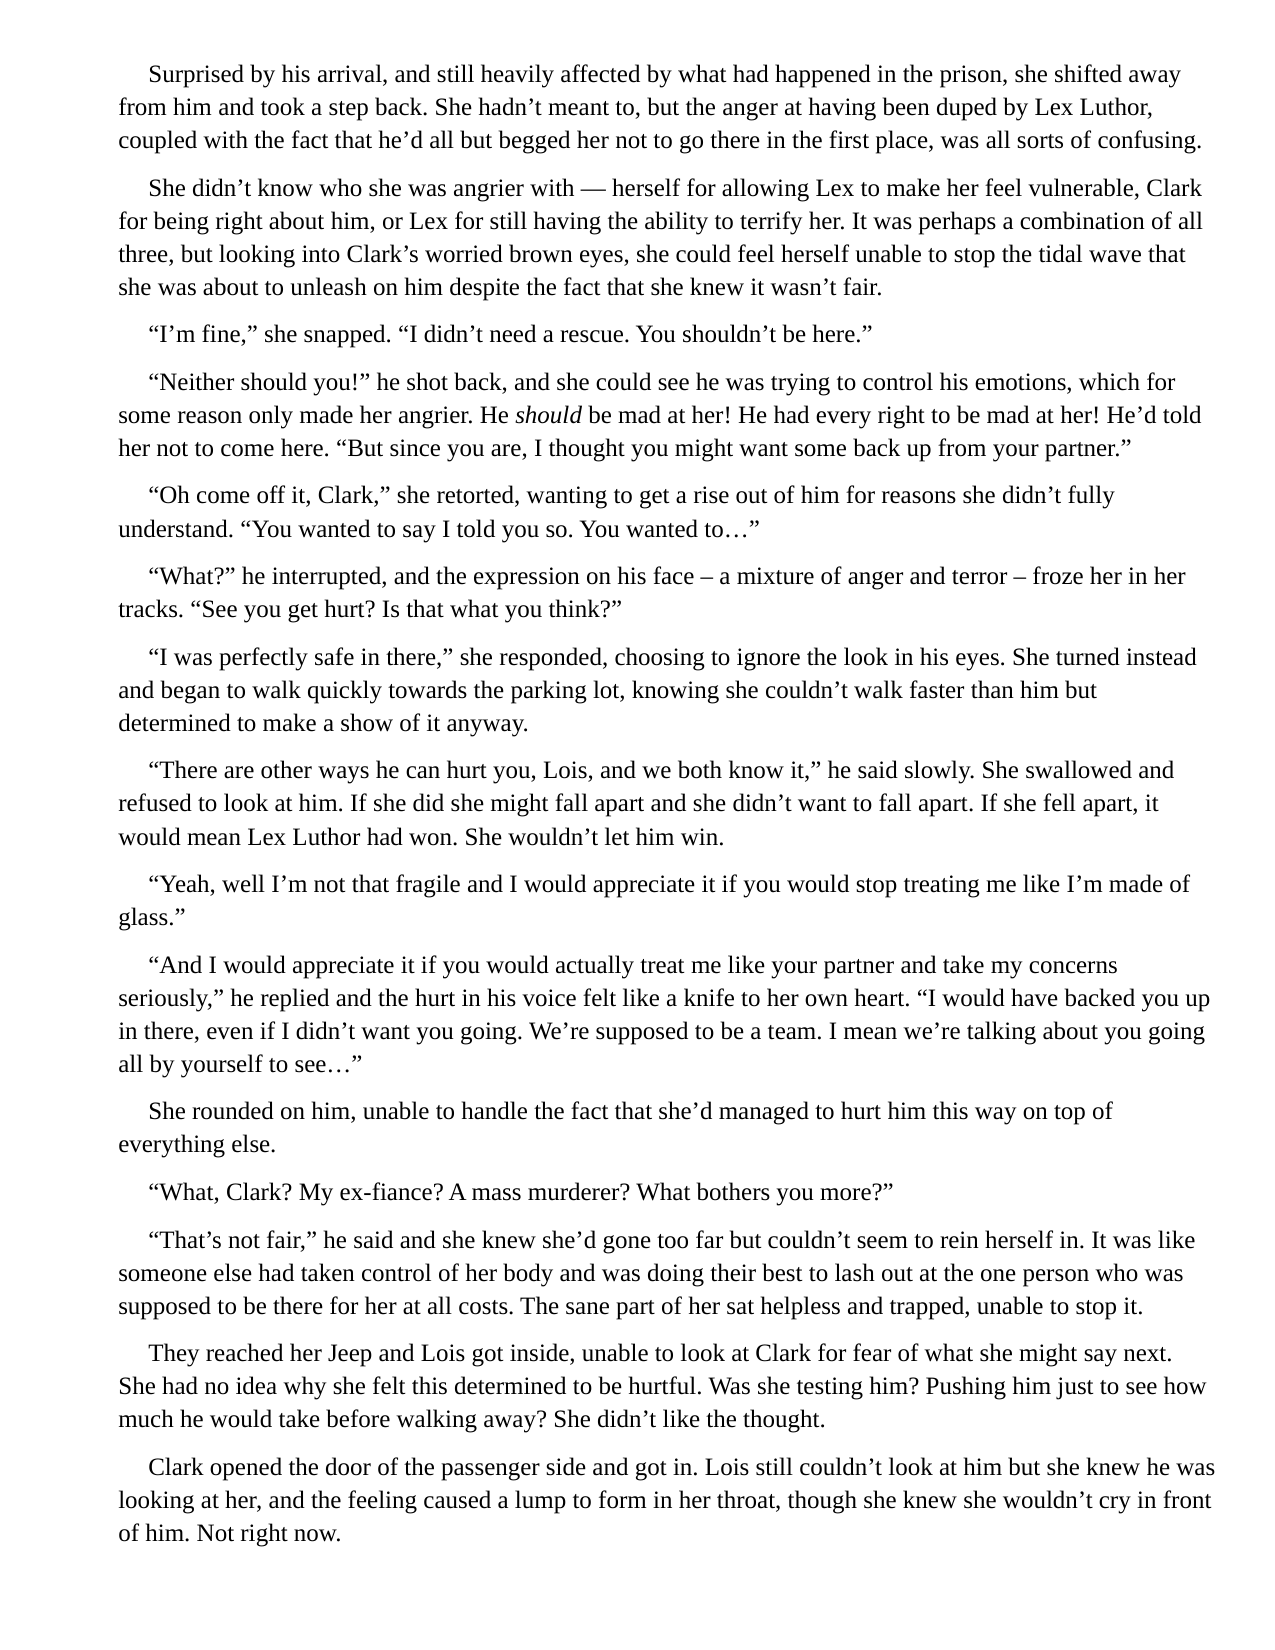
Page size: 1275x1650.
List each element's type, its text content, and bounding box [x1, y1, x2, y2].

text Clark opened the door of the passenger side and got in. Lois still couldn’t look at him but she knew he was looking at her, and the feeling caused a lump to form in her throat, though she knew she wouldn’t cry in front of him. Not right now. [118, 1452, 1216, 1547]
text “Neither should you!” he shot back, and she could see he was trying to control his emotions, which for some reason only made her angrier. He should be mad at her! He had every right to be mad at her! He’d told her not to come here. “But since you are, I thought you might want some back up from your partner.” [118, 367, 1216, 462]
text “I was perfectly safe in there,” she responded, choosing to ignore the look in his eyes. She turned instead and began to walk quickly towards the parking lot, knowing she couldn’t walk faster than him but determined to make a show of it anyway. [118, 642, 1216, 737]
text “There are other ways he can hurt you, Lois, and we both know it,” he said slowly. She swallowed and refused to look at him. If she did she might fall apart and she didn’t want to fall apart. If she fell apart, it would mean Lex Luthor had won. She wouldn’t let him win. [118, 756, 1216, 850]
text “Oh come off it, Clark,” she retorted, wanting to get a rise out of him for reasons she didn’t fully understand. “You wanted to say I told you so. You wanted to…” [118, 481, 1216, 542]
text Surprised by his arrival, and still heavily affected by what had happened in the prison, she shifted away from him and took a step back. She hadn’t meant to, but the anger at having been duped by Lex Luthor, coupled with the fact that he’d all but begged her not to go there in the first place, was all sorts of confusing. [118, 59, 1216, 154]
text “And I would appreciate it if you would actually treat me like your partner and take my concerns seriously,” he replied and the hurt in his voice felt like a knife to her own heart. “I would have backed you up in there, even if I didn’t want you going. We’re supposed to be a team. I mean we’re talking about you going all by yourself to see…” [118, 950, 1216, 1078]
text She rounded on him, unable to handle the fact that she’d managed to hurt him this way on top of everything else. [118, 1096, 1216, 1158]
text “That’s not fair,” he said and she knew she’d gone too far but couldn’t seem to rein herself in. It was like someone else had taken control of her body and was doing their best to lash out at the one person who was supposed to be there for her at all costs. The sane part of her sat helpless and trapped, unable to stop it. [118, 1225, 1216, 1319]
text They reached her Jeep and Lois got inside, unable to look at Clark for fear of what she might say next. She had no idea why she felt this determined to be hurtful. Was she testing him? Pushing him just to see how much he would take before walking away? She didn’t like the thought. [118, 1338, 1216, 1433]
text “What?” he interrupted, and the expression on his face – a mixture of anger and terror – froze her in her tracks. “See you get hurt? Is that what you think?” [118, 561, 1216, 623]
text She didn’t know who she was angrier with — herself for allowing Lex to make her feel vulnerable, Clark for being right about him, or Lex for still having the ability to terrify her. It was perhaps a combination of all three, but looking into Clark’s worried brown eyes, she could feel herself unable to stop the tidal wave that she was about to unleash on him despite the fact that she knew it wasn’t fair. [118, 173, 1216, 301]
text “Yeah, well I’m not that fragile and I would appreciate it if you would stop treating me like I’m made of glass.” [118, 869, 1216, 931]
text “I’m fine,” she snapped. “I didn’t need a rescue. You shouldn’t be here.” [118, 319, 1216, 348]
text “What, Clark? My ex-fiance? A mass murderer? What bothers you more?” [118, 1177, 1216, 1206]
